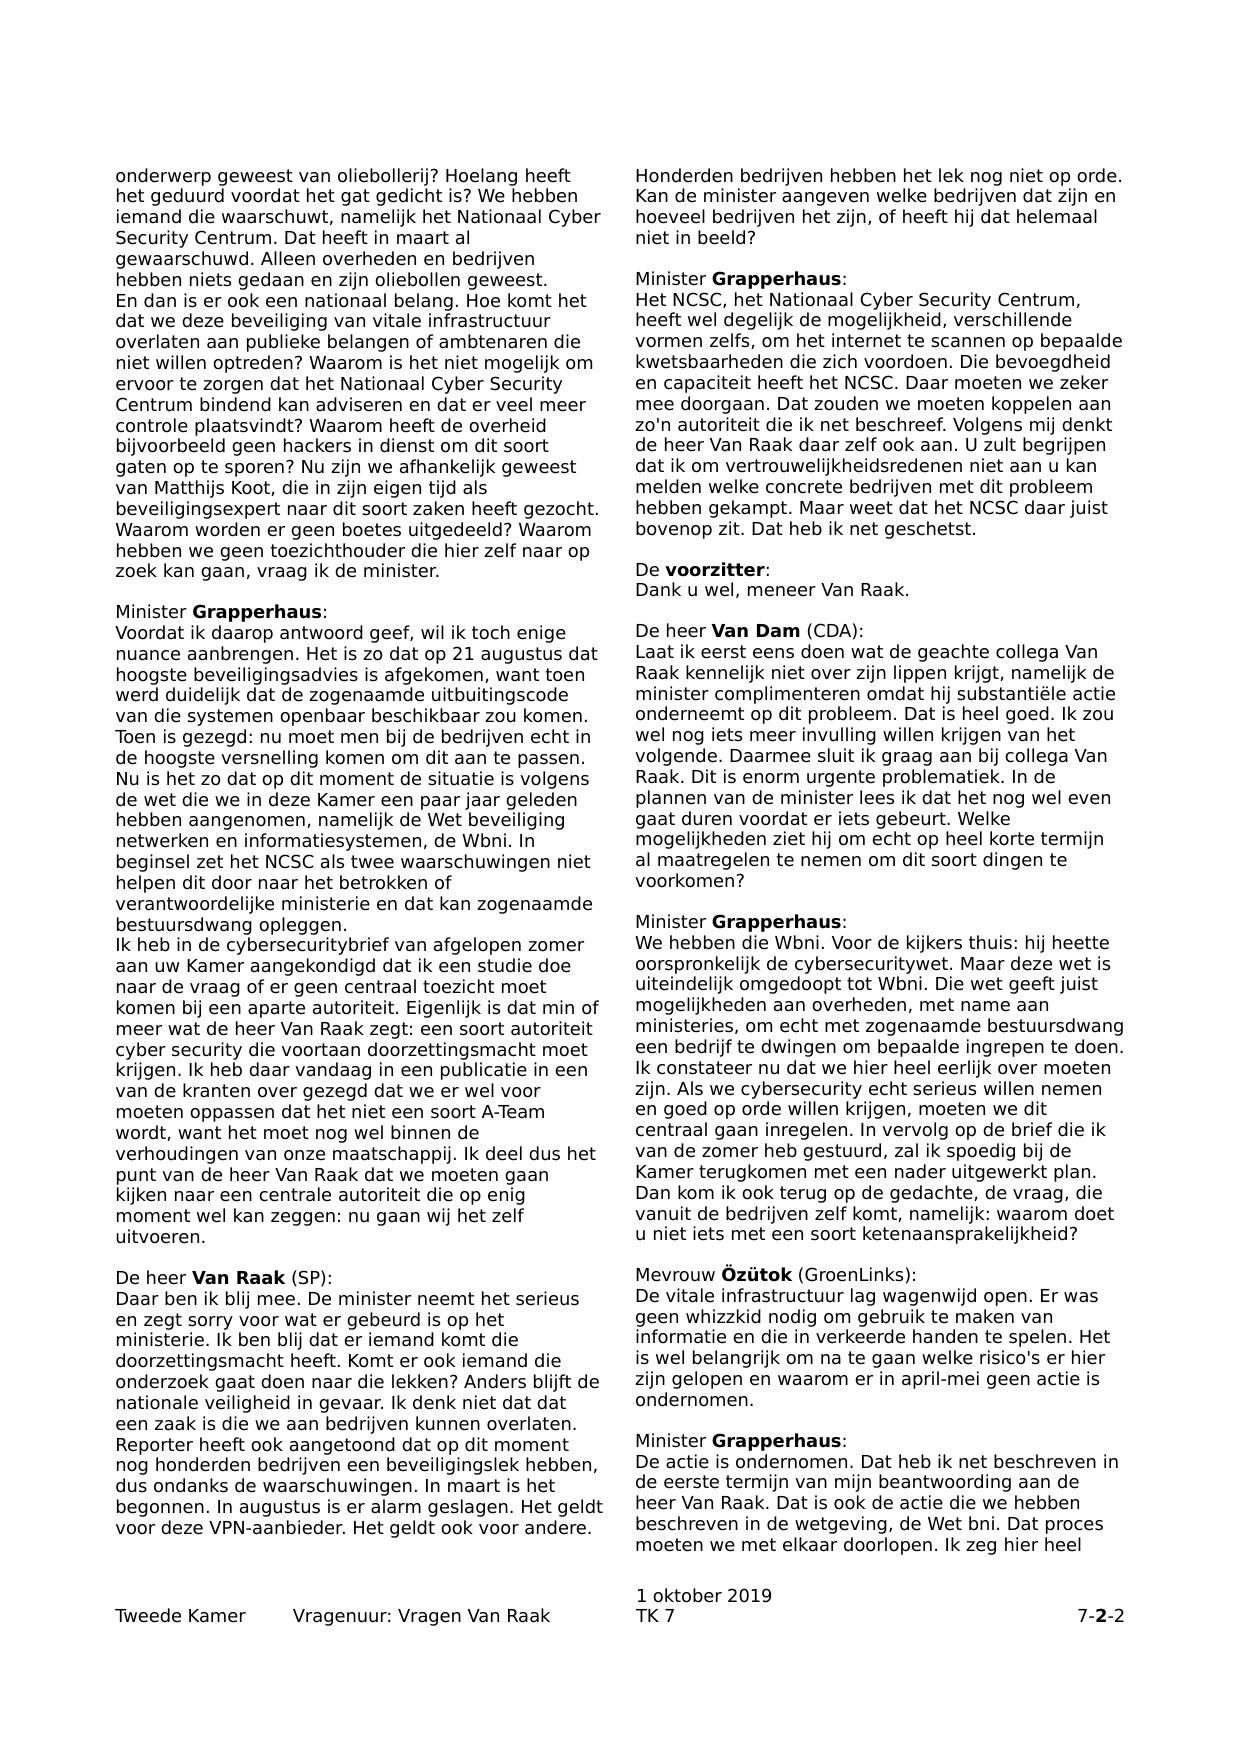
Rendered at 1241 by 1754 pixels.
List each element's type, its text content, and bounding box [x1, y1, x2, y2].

text De vitale infrastructuur lag wagenwijd open. Er was geen whizzkid nodig om gebruik te maken van informatie en die in verkeerde handen te spelen. Het is wel belangrijk om na te gaan welke risico's er hier zijn gelopen en waarom er in april-mei geen actie is ondernomen. [635, 1286, 1125, 1411]
text Dank u wel, meneer Van Raak. [635, 580, 1125, 601]
text En dan is er ook een nationaal belang. Hoe komt het dat we deze beveiliging van vitale infrastructuur overlaten aan publieke belangen of ambtenaren die niet willen optreden? Waarom is het niet mogelijk om ervoor te zorgen dat het Nationaal Cyber Security Centrum bindend kan adviseren en dat er veel meer controle plaatsvindt? Waarom heeft de overheid bijvoorbeeld geen hackers in dienst om dit soort gaten op te sporen? Nu zijn we afhankelijk geweest van Matthijs Koot, die in zijn eigen tijd als beveiligingsexpert naar dit soort zaken heeft gezocht. Waarom worden er geen boetes uitgedeeld? Waarom hebben we geen toezichthouder die hier zelf naar op zoek kan gaan, vraag ik de minister. [115, 290, 605, 582]
text Het NCSC, het Nationaal Cyber Security Centrum, heeft wel degelijk de mogelijkheid, verschillende vormen zelfs, om het internet te scannen op bepaalde kwetsbaarheden die zich voordoen. Die bevoegdheid en capaciteit heeft het NCSC. Daar moeten we zeker mee doorgaan. Dat zouden we moeten koppelen aan zo'n autoriteit die ik net beschreef. Volgens mij denkt de heer Van Raak daar zelf ook aan. U zult begrijpen dat ik om vertrouwelijkheidsredenen niet aan u kan melden welke concrete bedrijven met dit probleem hebben gekampt. Maar weet dat het NCSC daar juist bovenop zit. Dat heb ik net geschetst. [635, 289, 1125, 539]
text Laat ik eerst eens doen wat de geachte collega Van Raak kennelijk niet over zijn lippen krijgt, namelijk de minister complimenteren omdat hij substantiële actie onderneemt op dit probleem. Dat is heel goed. Ik zou wel nog iets meer invulling willen krijgen van het volgende. Daarmee sluit ik graag aan bij collega Van Raak. Dit is enorm urgente problematiek. In de plannen van de minister lees ik dat het nog wel even gaat duren voordat er iets gebeurt. Welke mogelijkheden ziet hij om echt op heel korte termijn al maatregelen te nemen om dit soort dingen te voorkomen? [635, 642, 1125, 892]
text Daar ben ik blij mee. De minister neemt het serieus en zegt sorry voor wat er gebeurd is op het ministerie. Ik ben blij dat er iemand komt die doorzettingsmacht heeft. Komt er ook iemand die onderzoek gaat doen naar die lekken? Anders blijft de nationale veiligheid in gevaar. Ik denk niet dat dat een zaak is die we aan bedrijven kunnen overlaten. Reporter heeft ook aangetoond dat op dit moment nog honderden bedrijven een beveiligingslek hebben, dus ondanks de waarschuwingen. In maart is het begonnen. In augustus is er alarm geslagen. Het geldt voor deze VPN-aanbieder. Het geldt ook voor andere. [115, 1288, 605, 1538]
text Minister Grapperhaus: [635, 269, 1125, 289]
text De voorzitter: [635, 559, 1125, 580]
text Minister Grapperhaus: [635, 912, 1125, 932]
text Mevrouw Özütok (GroenLinks): [635, 1265, 1125, 1286]
text Minister Grapperhaus: [115, 602, 605, 623]
text We hebben die Wbni. Voor de kijkers thuis: hij heette oorspronkelijk de cybersecuritywet. Maar deze wet is uiteindelijk omgedoopt tot Wbni. Die wet geeft juist mogelijkheden aan overheden, met name aan ministeries, om echt met zogenaamde bestuursdwang een bedrijf te dwingen om bepaalde ingrepen te doen. Ik constateer nu dat we hier heel eerlijk over moeten zijn. Als we cybersecurity echt serieus willen nemen en goed op orde willen krijgen, moeten we dit centraal gaan inregelen. In vervolg op de brief die ik van de zomer heb gestuurd, zal ik spoedig bij de Kamer terugkomen met een nader uitgewerkt plan. Dan kom ik ook terug op de gedachte, de vraag, die vanuit de bedrijven zelf komt, namelijk: waarom doet u niet iets met een soort ketenaansprakelijkheid? [635, 932, 1125, 1245]
text De heer Van Raak (SP): [115, 1268, 605, 1288]
text Voordat ik daarop antwoord geef, wil ik toch enige nuance aanbrengen. Het is zo dat op 21 augustus dat hoogste beveiligingsadvies is afgekomen, want toen werd duidelijk dat de zogenaamde uitbuitingscode van die systemen openbaar beschikbaar zou komen. Toen is gezegd: nu moet men bij de bedrijven echt in de hoogste versnelling komen om dit aan te passen. Nu is het zo dat op dit moment de situatie is volgens de wet die we in deze Kamer een paar jaar geleden hebben aangenomen, namelijk de Wet beveiliging netwerken en informatiesystemen, de Wbni. In beginsel zet het NCSC als twee waarschuwingen niet helpen dit door naar het betrokken of verantwoordelijke ministerie en dat kan zogenaamde bestuursdwang opleggen. [115, 623, 605, 935]
text De actie is ondernomen. Dat heb ik net beschreven in de eerste termijn van mijn beantwoording aan de heer Van Raak. Dat is ook de actie die we hebben beschreven in de wetgeving, de Wet bni. Dat proces moeten we met elkaar doorlopen. Ik zeg hier heel [635, 1451, 1125, 1556]
text onderwerp geweest van oliebollerij? Hoelang heeft het geduurd voordat het gat gedicht is? We hebben iemand die waarschuwt, namelijk het Nationaal Cyber Security Centrum. Dat heeft in maart al gewaarschuwd. Alleen overheden en bedrijven hebben niets gedaan en zijn oliebollen geweest. [115, 165, 605, 290]
text Ik heb in de cybersecuritybrief van afgelopen zomer aan uw Kamer aangekondigd dat ik een studie doe naar de vraag of er geen centraal toezicht moet komen bij een aparte autoriteit. Eigenlijk is dat min of meer wat de heer Van Raak zegt: een soort autoriteit cyber security die voortaan doorzettingsmacht moet krijgen. Ik heb daar vandaag in een publicatie in een van de kranten over gezegd dat we er wel voor moeten oppassen dat het niet een soort A-Team wordt, want het moet nog wel binnen de verhoudingen van onze maatschappij. Ik deel dus het punt van de heer Van Raak dat we moeten gaan kijken naar een centrale autoriteit die op enig moment wel kan zeggen: nu gaan wij het zelf uitvoeren. [115, 935, 605, 1248]
text Minister Grapperhaus: [635, 1431, 1125, 1451]
text De heer Van Dam (CDA): [635, 621, 1125, 642]
text Honderden bedrijven hebben het lek nog niet op orde. Kan de minister aangeven welke bedrijven dat zijn en hoeveel bedrijven het zijn, of heeft hij dat helemaal niet in beeld? [635, 165, 1125, 249]
